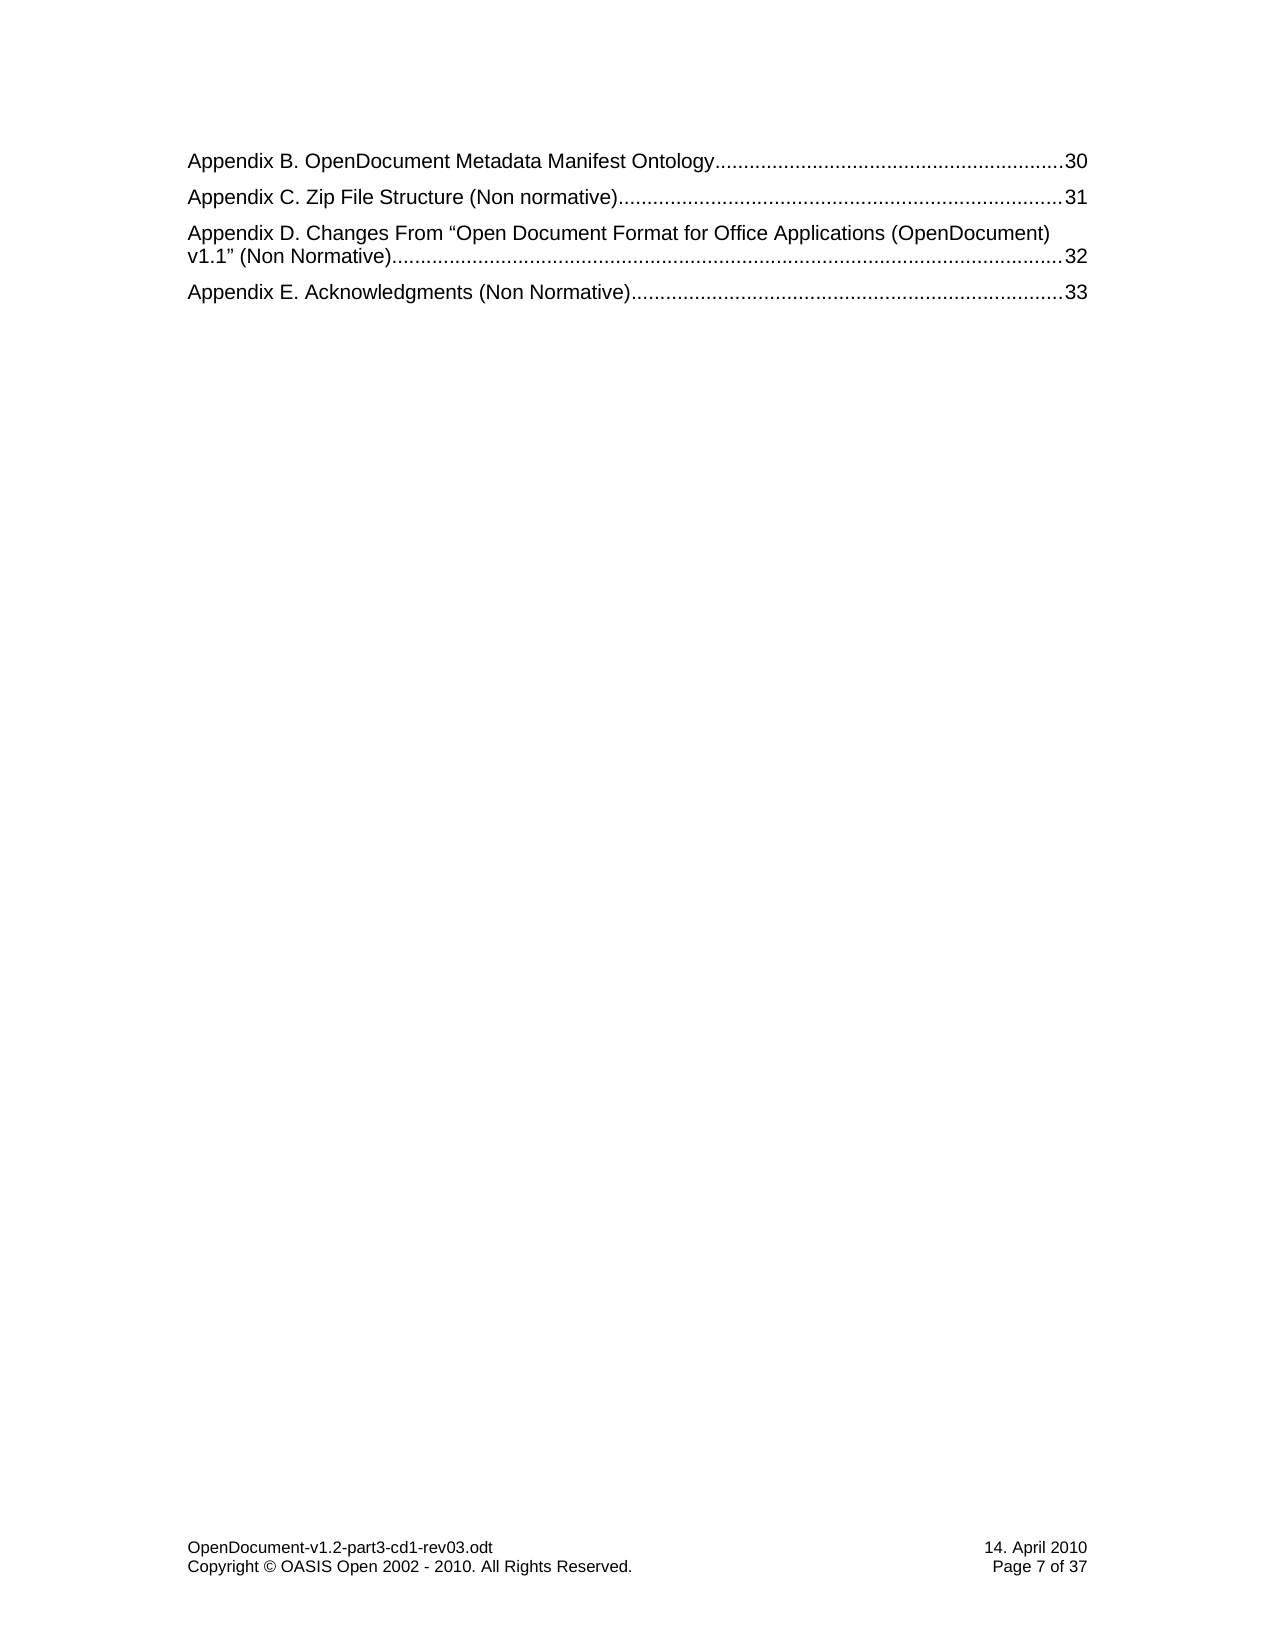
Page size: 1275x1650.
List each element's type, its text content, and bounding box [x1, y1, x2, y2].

text Appendix C. Zip File Structure (Non normative) 31 [187, 186, 1088, 209]
text Appendix E. Acknowledgments (Non Normative) 33 [187, 280, 1088, 304]
text Appendix D. Changes From “Open Document Format for Office Applications (OpenDocument) v1.1” (Non Normative) 32 [187, 221, 1088, 268]
text Appendix B. OpenDocument Metadata Manifest Ontology 30 [187, 150, 1088, 173]
